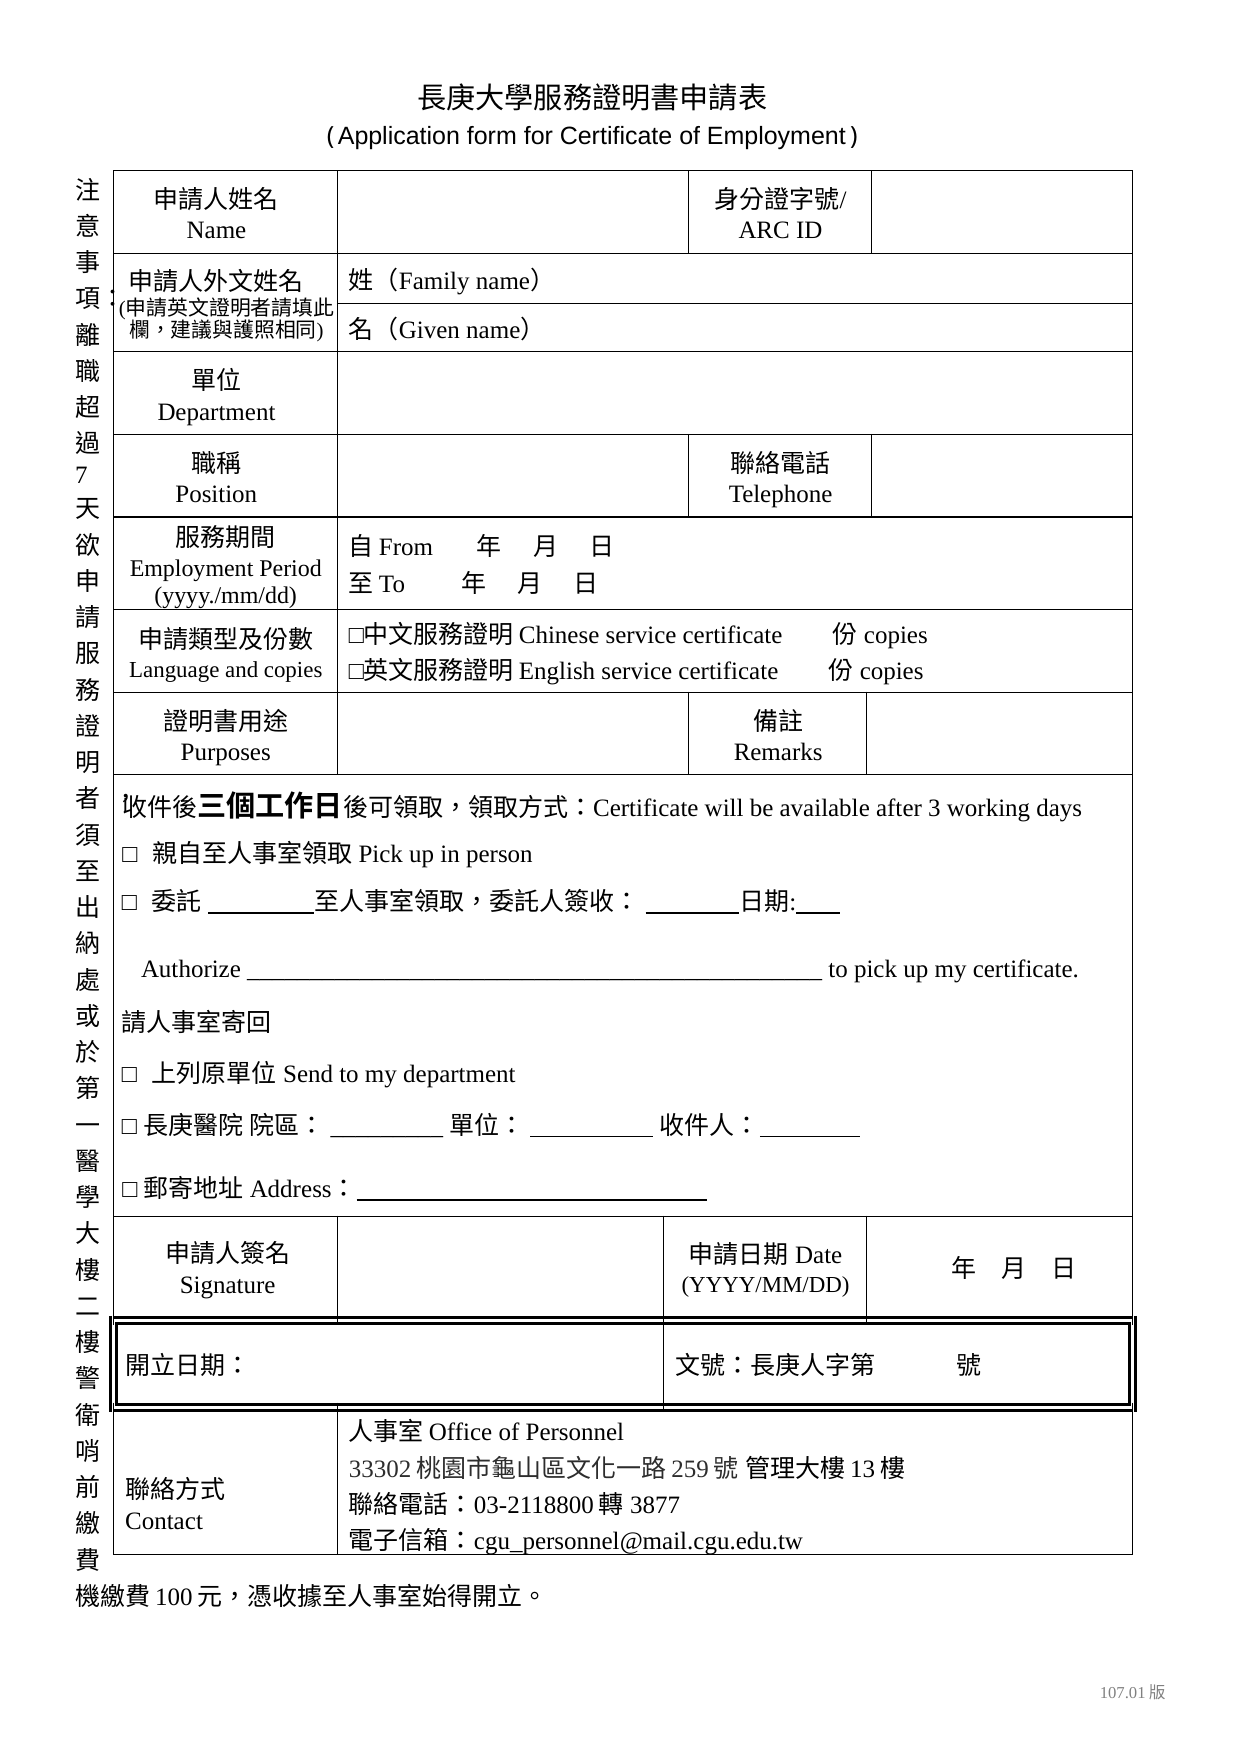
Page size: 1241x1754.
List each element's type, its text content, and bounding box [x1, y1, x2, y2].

text 長庚大學服務證明書申請表 [19, 75, 1165, 117]
table_cell 開立日期： [114, 1319, 337, 1402]
table_header 身分證字號/ ARC ID [689, 171, 871, 253]
text 注意事項： [1133, 170, 1165, 315]
table_cell [338, 352, 1132, 434]
table_cell 收件後三個工作日後可領取，領取方式：Certificate will be available after 3 working days □ 親自至人事室領取 Pick up in person □ 委託 至人事室領取，委託人簽收： 日期: Authorize ______________________________________________ to pick up my certificate. 請人事室寄回 □ 上列原單位 Send to my department □ 長庚醫院 院區： _________ 單位： 收件人： □ 郵寄地址 Address： [114, 775, 1132, 1216]
table_cell 年 月 日 [867, 1217, 1132, 1316]
table_cell 姓（Family name） [338, 254, 1132, 303]
table_cell [872, 435, 1132, 516]
table_cell [867, 693, 1132, 774]
table_cell 申請人簽名 Signature [114, 1217, 337, 1316]
table_cell 職稱 Position [114, 435, 337, 516]
table_cell 服務期間 Employment Period (yyyy./mm/dd) [114, 518, 337, 609]
text 離職超過7天欲申請服務證明者，須至出納處或於第一醫學大樓二樓警衛哨前繳費機繳費100元，憑收據至人事室始得開立。 [75, 315, 1158, 1613]
table_cell 自From 年 月 日 至To 年 月 日 [338, 518, 1132, 609]
table_cell 證明書用途 Purposes [114, 693, 337, 774]
table_cell 名（Given name） [338, 304, 1132, 351]
table_cell 聯絡電話 Telephone [689, 435, 871, 516]
table_cell [338, 693, 688, 774]
table_cell 文號：長庚人字第 號 [867, 1319, 1132, 1402]
table_cell 文號：長庚人字第 號 [664, 1325, 1128, 1402]
text (Application form for Certificate of Employment) [19, 117, 1165, 151]
table_header 申請人姓名Name [114, 171, 337, 253]
table_cell [338, 435, 688, 516]
table_cell [114, 1403, 337, 1409]
table_cell 單位 Department [114, 352, 337, 434]
text 注意事項： [75, 170, 113, 315]
table_cell [338, 1217, 663, 1316]
table_cell 申請日期 Date (YYYY/MM/DD) [664, 1217, 866, 1316]
table_cell 備註 Remarks [689, 693, 866, 774]
table_cell □中文服務證明Chinese service certificate 份 copies □英文服務證明English service certificate 份 copies [338, 610, 1132, 692]
table_cell 開立日期： [118, 1325, 663, 1402]
table_cell 聯絡方式 Contact [114, 1412, 337, 1554]
table_cell 申請人外文姓名 (申請英文證明者請填此欄，建議與護照相同) [114, 254, 337, 351]
table_cell 人事室Office of Personnel 33302桃園市龜山區文化一路259號 管理大樓13樓 聯絡電話：03-2118800轉 3877 電子信箱：cgu_personnel@mail.cgu.edu.tw 傳真：03-2118900 [664, 1403, 1132, 1409]
table_cell 人事室Office of Personnel 33302桃園市龜山區文化一路259號 管理大樓13樓 聯絡電話：03-2118800轉 3877 電子信箱：cgu_personnel@mail.cgu.edu.tw 傳真：03-2118900 [338, 1412, 1132, 1554]
table_cell 申請類型及份數 Language and copies [114, 610, 337, 692]
table_header [872, 171, 1132, 253]
table_header [338, 171, 688, 253]
